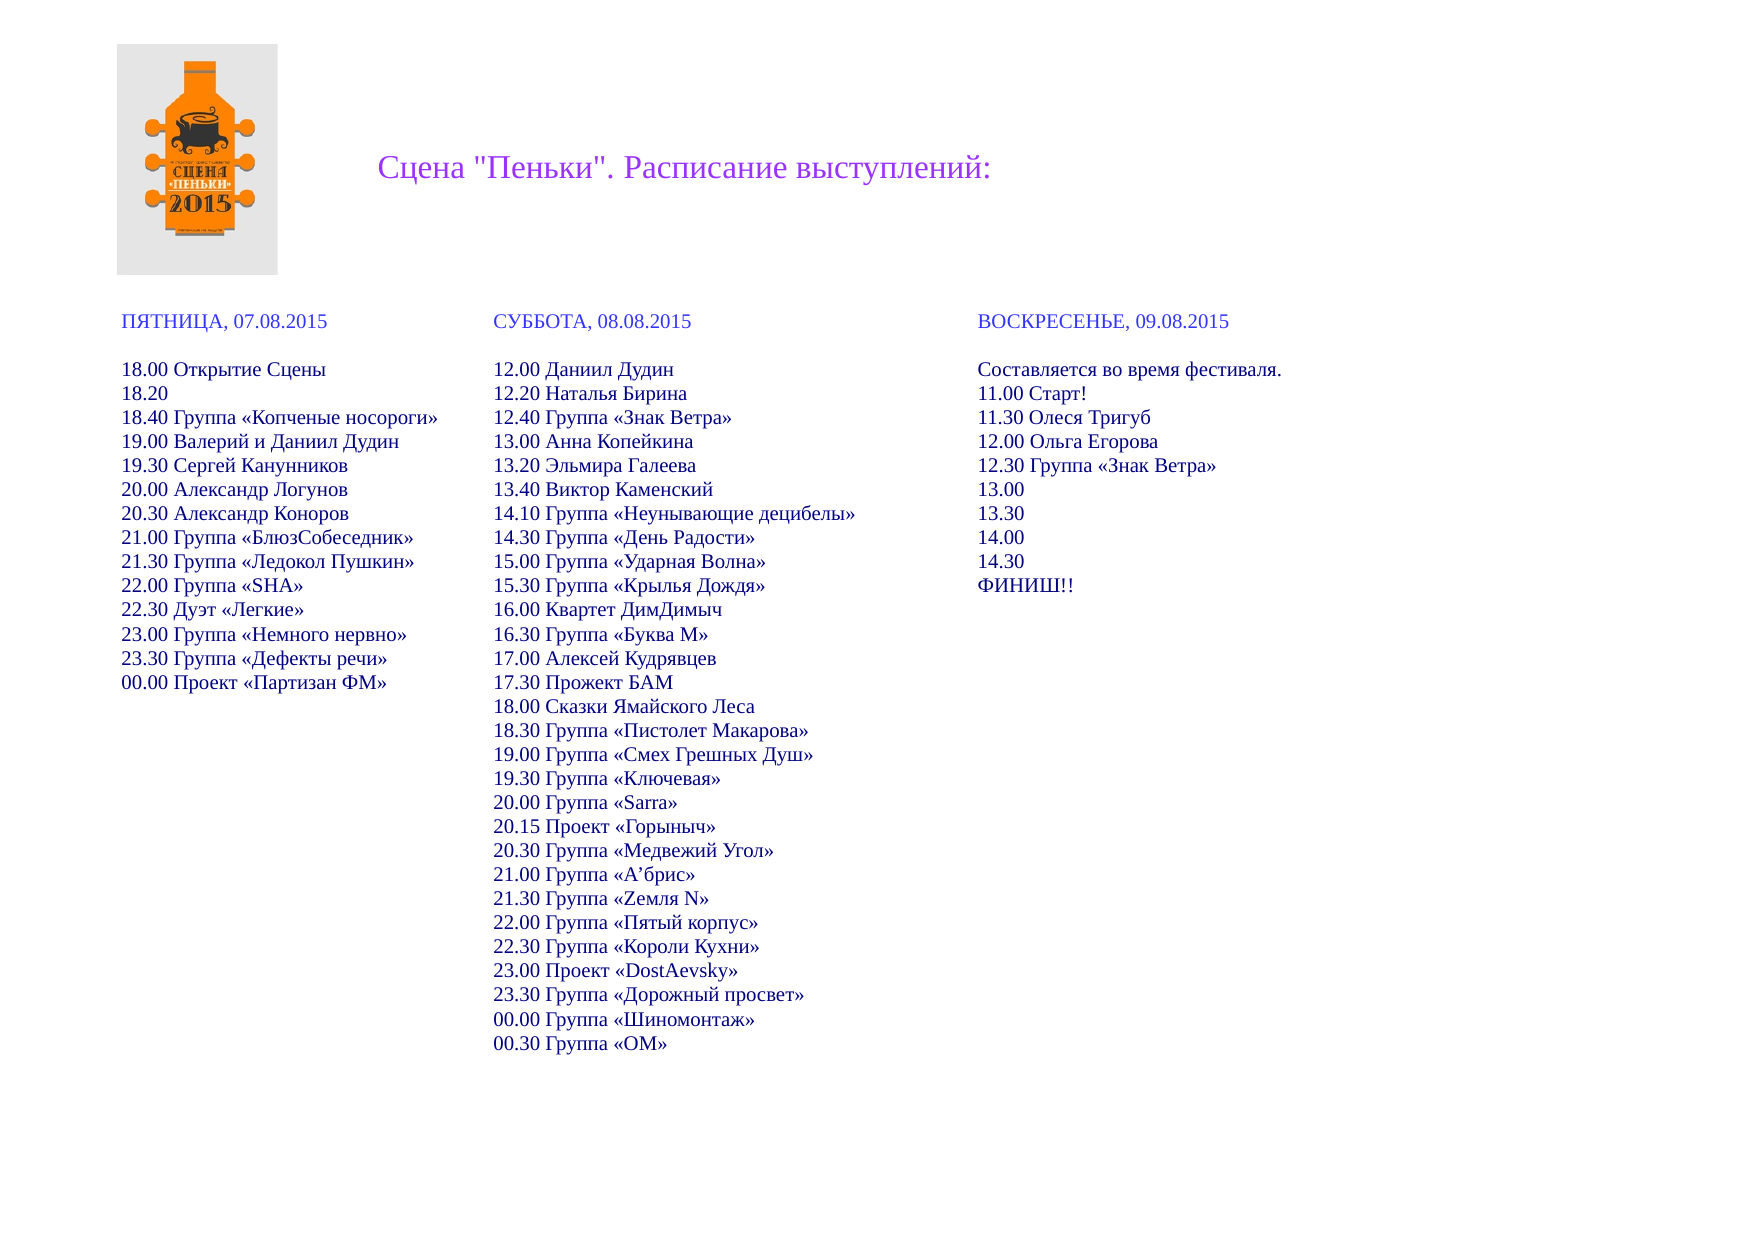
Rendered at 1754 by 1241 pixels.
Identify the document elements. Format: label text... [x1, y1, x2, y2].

picture [116, 44, 278, 275]
text Сцена "Пеньки". Расписание выступлений: [278, 147, 1636, 185]
table_header ПЯТНИЦА, 07.08.2015 18.00 Открытие Сцены 18.20 18.40 Группа «Копченые носороги» 19.00 Валерий и Даниил Дудин 19.30 Сергей Канунников 20.00 Александр Логунов 20.30 Александр Коноров 21.00 Группа «БлюзСобеседник» 21.30 Группа «Ледокол Пушкин» 22.00 Группа «SHA» 22.30 Дуэт «Легкие» 23.00 Группа «Немного нервно» 23.30 Группа «Дефекты речи» 00.00 Проект «Партизан ФМ» [118, 306, 490, 1115]
table_header СУББОТА, 08.08.2015 12.00 Даниил Дудин 12.20 Наталья Бирина 12.40 Группа «Знак Ветра» 13.00 Анна Копейкина 13.20 Эльмира Галеева 13.40 Виктор Каменский 14.10 Группа «Неунывающие децибелы» 14.30 Группа «День Радости» 15.00 Группа «Ударная Волна» 15.30 Группа «Крылья Дождя» 16.00 Квартет ДимДимыч 16.30 Группа «Буква М» 17.00 Алексей Кудрявцев 17.30 Прожект БАМ 18.00 Сказки Ямайского Леса 18.30 Группа «Пистолет Макарова» 19.00 Группа «Смех Грешных Душ» 19.30 Группа «Ключевая» 20.00 Группа «Sarra» 20.15 Проект «Горыныч» 20.30 Группа «Медвежий Угол» 21.00 Группа «А’брис» 21.30 Группа «Zемля N» 22.00 Группа «Пятый корпус» 22.30 Группа «Короли Кухни» 23.00 Проект «DostAevsky» 23.30 Группа «Дорожный просвет» 00.00 Группа «Шиномонтаж» 00.30 Группа «ОМ» [490, 306, 974, 1115]
table_header ВОСКРЕСЕНЬЕ, 09.08.2015 Составляется во время фестиваля. 11.00 Старт! 11.30 Олеся Тригуб 12.00 Ольга Егорова 12.30 Группа «Знак Ветра» 13.00 13.30 14.00 14.30 ФИНИШ!! [974, 306, 1340, 1115]
